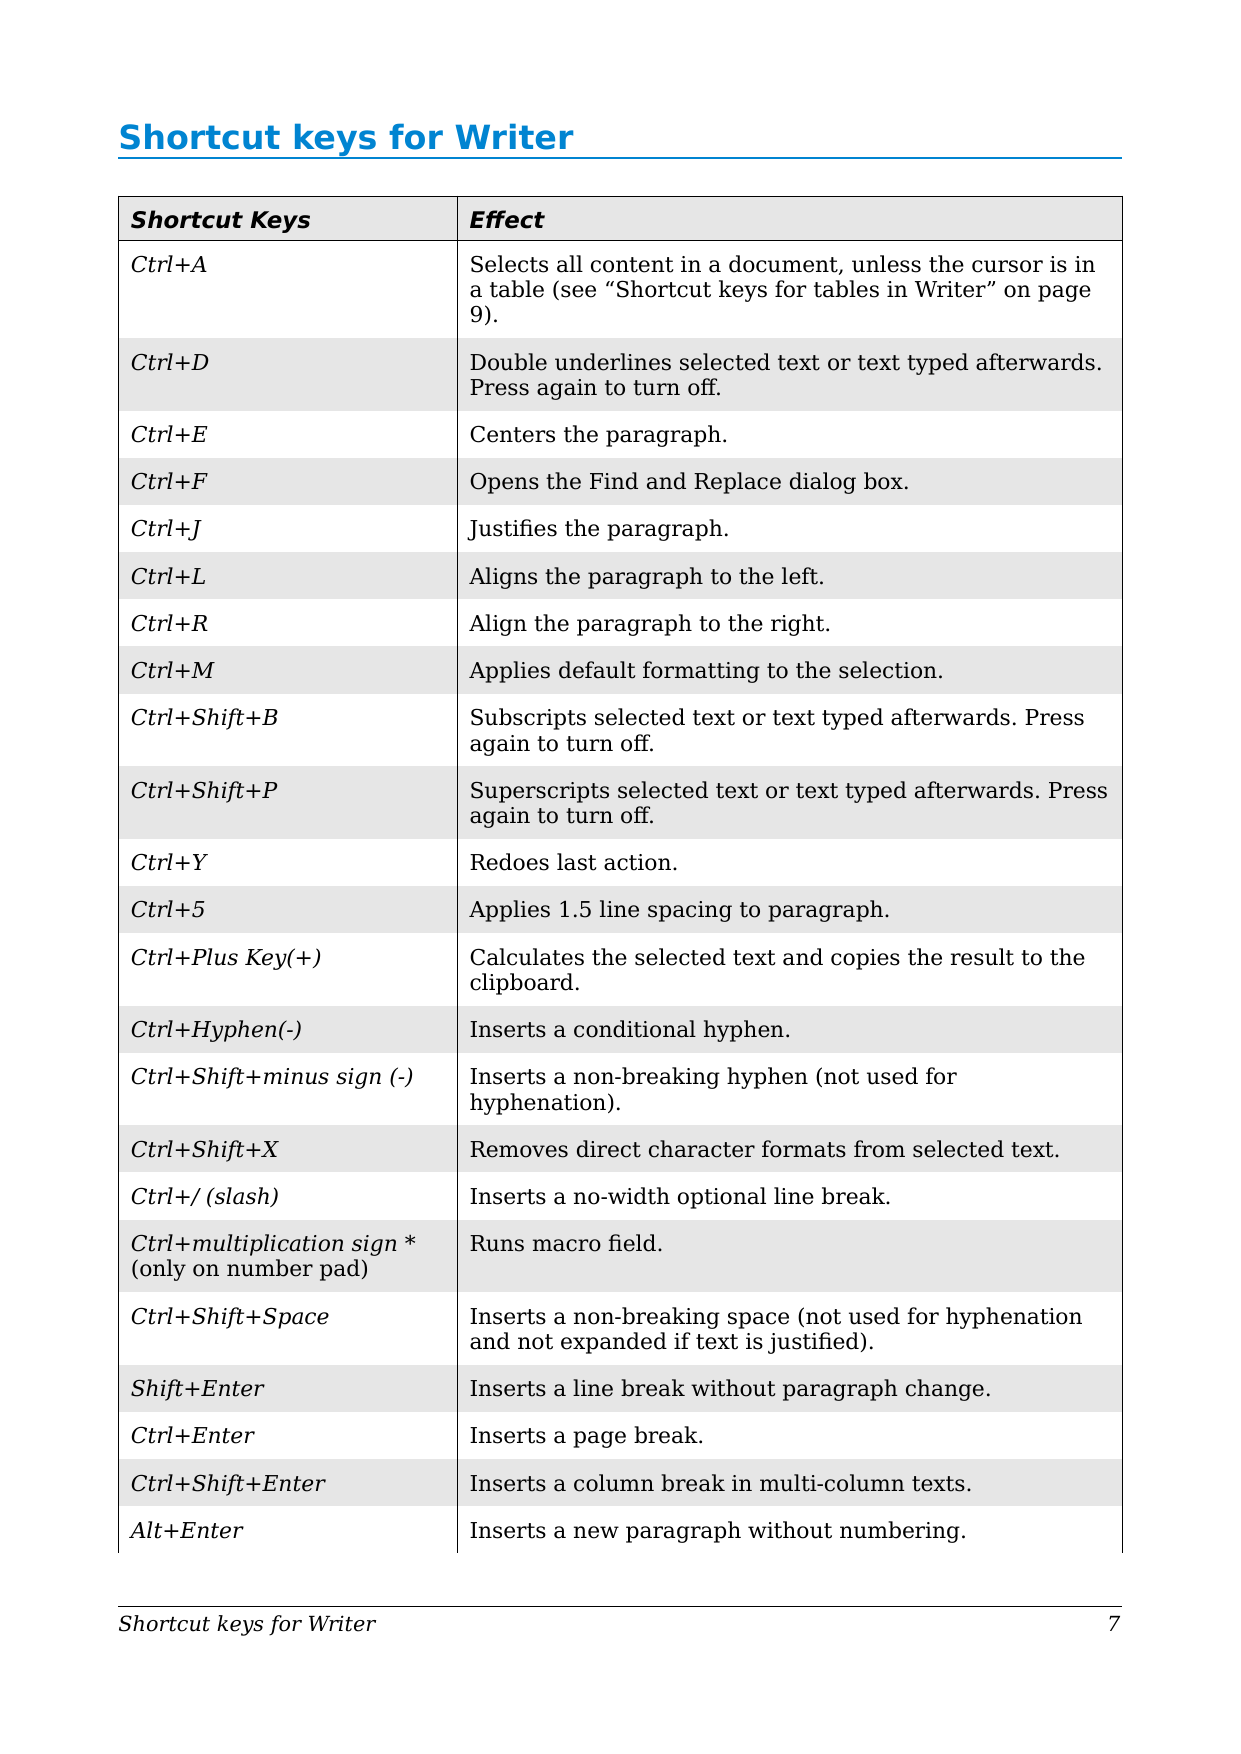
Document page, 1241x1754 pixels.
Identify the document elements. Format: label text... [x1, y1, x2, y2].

table_cell Selects all content in a document, unless the cursor is in a table (see “Shortcut keys for tables in Writer” on page 9). [458, 241, 1122, 338]
table_cell Ctrl+Shift+X [119, 1125, 457, 1172]
table_cell Inserts a non-breaking hyphen (not used for hyphenation). [458, 1053, 1122, 1125]
table_cell Ctrl+Shift+P [119, 766, 457, 839]
table_cell Ctrl+A [119, 241, 457, 338]
table_header Effect [458, 197, 1122, 240]
table_cell Superscripts selected text or text typed afterwards. Press again to turn off. [458, 766, 1122, 839]
table_cell Ctrl+multiplication sign * (only on number pad) [119, 1220, 457, 1292]
table_cell Runs macro field. [458, 1220, 1122, 1292]
table_cell Applies default formatting to the selection. [458, 646, 1122, 694]
table_cell Ctrl+F [119, 458, 457, 505]
table_cell Ctrl+Y [119, 839, 457, 886]
table_cell Removes direct character formats from selected text. [458, 1125, 1122, 1172]
table_cell Inserts a new paragraph without numbering. [458, 1506, 1122, 1553]
table_cell Applies 1.5 line spacing to paragraph. [458, 886, 1122, 933]
table_cell Ctrl+M [119, 646, 457, 694]
table_cell Ctrl+/ (slash) [119, 1173, 457, 1219]
table_cell Ctrl+Shift+Enter [119, 1459, 457, 1506]
table_cell Shift+Enter [119, 1365, 457, 1412]
table_cell Alt+Enter [119, 1506, 457, 1553]
table_cell Align the paragraph to the right. [458, 599, 1122, 646]
table_cell Subscripts selected text or text typed afterwards. Press again to turn off. [458, 694, 1122, 766]
table_cell Ctrl+Shift+Space [119, 1292, 457, 1364]
table_cell Ctrl+Plus Key(+) [119, 933, 457, 1006]
table_cell Inserts a page break. [458, 1412, 1122, 1459]
table_cell Inserts a column break in multi-column texts. [458, 1459, 1122, 1506]
table_header Shortcut Keys [119, 197, 457, 240]
table_cell Ctrl+Enter [119, 1412, 457, 1459]
table_cell Ctrl+J [119, 505, 457, 552]
table_cell Ctrl+Shift+B [119, 694, 457, 766]
table_cell Inserts a conditional hyphen. [458, 1006, 1122, 1053]
subtitle Shortcut keys for Writer [118, 118, 1122, 157]
table_cell Ctrl+L [119, 552, 457, 599]
table_cell Justifies the paragraph. [458, 505, 1122, 552]
table_cell Inserts a line break without paragraph change. [458, 1365, 1122, 1412]
table_cell Ctrl+D [119, 338, 457, 411]
table_cell Inserts a no-width optional line break. [458, 1173, 1122, 1219]
table_cell Double underlines selected text or text typed afterwards. Press again to turn off. [458, 338, 1122, 411]
table_cell Ctrl+Hyphen(-) [119, 1006, 457, 1053]
table_cell Ctrl+E [119, 411, 457, 458]
table_cell Opens the Find and Replace dialog box. [458, 458, 1122, 505]
table_cell Aligns the paragraph to the left. [458, 552, 1122, 599]
table_cell Calculates the selected text and copies the result to the clipboard. [458, 933, 1122, 1006]
table_cell Redoes last action. [458, 839, 1122, 886]
table_cell Ctrl+5 [119, 886, 457, 933]
table_cell Inserts a non-breaking space (not used for hyphenation and not expanded if text is justified). [458, 1292, 1122, 1364]
table_cell Ctrl+Shift+minus sign (-) [119, 1053, 457, 1125]
table_cell Ctrl+R [119, 599, 457, 646]
table_cell Centers the paragraph. [458, 411, 1122, 458]
